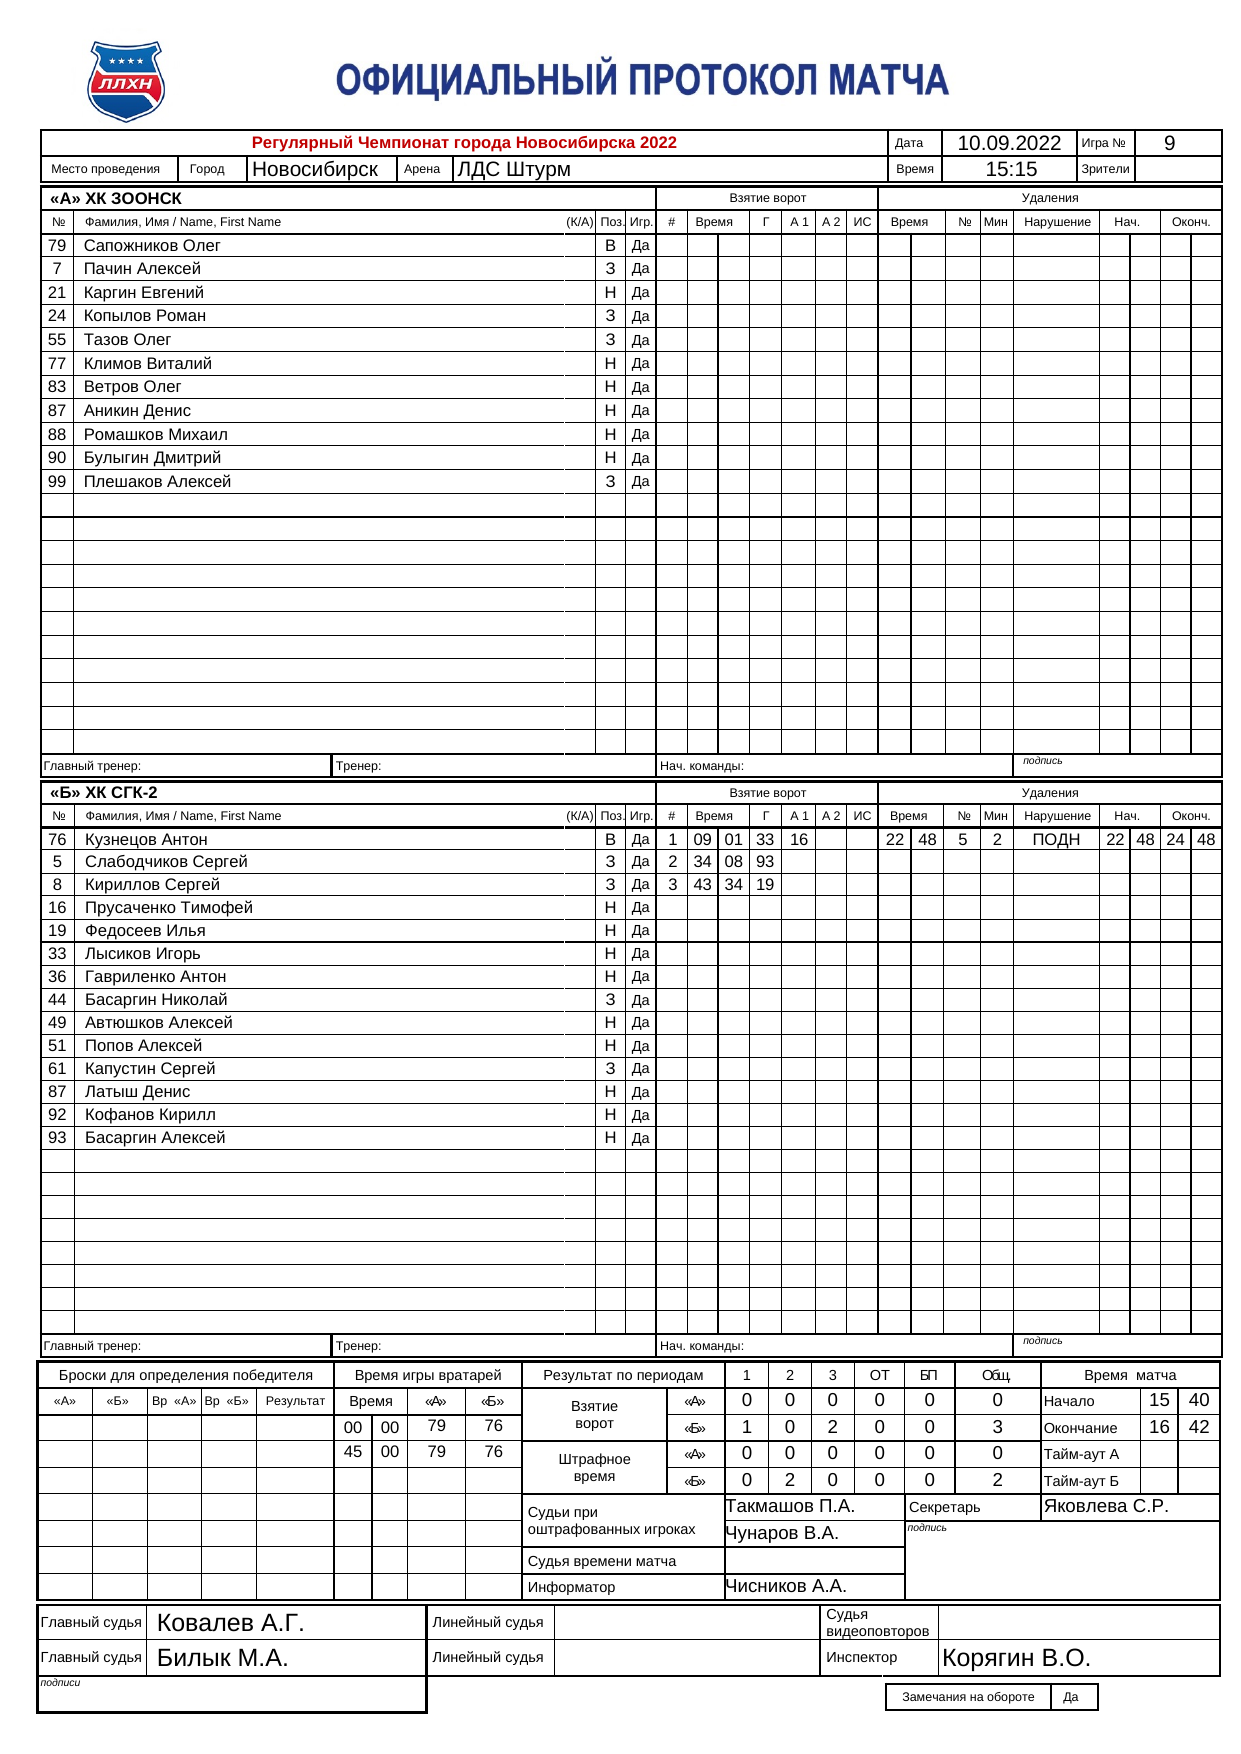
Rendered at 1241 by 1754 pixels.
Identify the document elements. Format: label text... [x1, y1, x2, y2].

table_cell [657, 1265, 687, 1287]
table_cell [912, 1311, 943, 1333]
table_cell [816, 494, 846, 516]
table_cell № [42, 211, 73, 233]
table_cell Н [596, 966, 625, 987]
table_cell [981, 612, 1013, 634]
table_cell [879, 235, 910, 256]
table_cell [408, 1521, 465, 1546]
table_cell [1131, 1288, 1160, 1310]
table_cell [719, 1127, 749, 1149]
table_cell 19 [750, 874, 781, 895]
table_cell 83 [42, 376, 73, 398]
table_cell [1161, 588, 1190, 611]
table_cell 09 [688, 829, 717, 849]
table_cell [1014, 541, 1099, 564]
table_cell [565, 636, 595, 658]
table_cell [565, 730, 595, 753]
table_cell [719, 659, 749, 682]
table_cell [912, 1104, 943, 1126]
table_cell [750, 943, 781, 964]
table_cell [93, 1494, 147, 1520]
table_cell Время [889, 157, 941, 181]
table_cell [726, 1548, 904, 1573]
table_cell [565, 1012, 595, 1033]
table_cell [1100, 636, 1129, 658]
table_cell [946, 446, 980, 469]
table_cell [555, 1640, 819, 1675]
table_cell 48 [1192, 829, 1221, 849]
table_cell [847, 588, 877, 611]
table_cell [1131, 896, 1160, 918]
table_cell [847, 399, 877, 422]
table_cell [1014, 1035, 1099, 1057]
table_cell [1100, 989, 1129, 1011]
table_cell [1014, 305, 1099, 327]
table_cell [944, 1196, 980, 1218]
table_cell Вр «А» [148, 1389, 201, 1413]
table_cell [750, 305, 781, 327]
table_cell [1192, 636, 1221, 658]
table_cell [981, 1311, 1013, 1333]
table_cell [1014, 1012, 1099, 1033]
table_cell 48 [912, 829, 943, 849]
table_cell [912, 730, 945, 753]
table_cell [1100, 565, 1129, 587]
table_cell 87 [42, 399, 73, 422]
table_cell [466, 1494, 521, 1520]
table_cell [719, 1150, 749, 1172]
table_header Броски для определения победителя [39, 1363, 333, 1387]
table_cell [750, 257, 781, 280]
table_cell [657, 683, 687, 706]
table_cell 87 [42, 1081, 74, 1103]
table_cell [981, 281, 1013, 303]
table_cell Латыш Денис [75, 1081, 564, 1103]
table_cell [879, 1058, 910, 1079]
table_cell [912, 588, 945, 611]
table_cell Аникин Денис [74, 399, 564, 422]
table_cell Н [596, 1127, 625, 1149]
table_cell [782, 1173, 815, 1195]
table_cell [1100, 1127, 1129, 1149]
table_cell [719, 352, 749, 374]
table_cell [981, 1173, 1013, 1195]
table_cell [596, 565, 625, 587]
table_cell Время [335, 1389, 407, 1413]
table_cell [657, 446, 687, 469]
table_cell [565, 1242, 595, 1264]
table_cell [750, 1081, 781, 1103]
table_cell Да [626, 966, 655, 987]
table_cell [847, 707, 877, 729]
table_cell [1192, 588, 1221, 611]
table_cell [883, 1677, 1220, 1681]
table_cell [1179, 1441, 1219, 1467]
table_cell [912, 707, 945, 729]
table_cell 2 [956, 1468, 1040, 1493]
table_cell [688, 612, 717, 634]
table_cell [946, 494, 980, 516]
table_cell Линейный судья [428, 1640, 554, 1675]
table_cell [719, 588, 749, 611]
table_cell [944, 1242, 980, 1264]
table_cell [1100, 1311, 1129, 1333]
table_cell [816, 281, 846, 303]
table_cell [565, 896, 595, 918]
table_cell [596, 730, 625, 753]
table_cell [1161, 494, 1190, 516]
table_cell Время [879, 805, 943, 826]
table_cell [657, 257, 687, 280]
table_cell [1131, 1265, 1160, 1287]
table_cell [1131, 1104, 1160, 1126]
table_cell [1131, 730, 1160, 753]
table_cell [565, 1035, 595, 1057]
table_cell [1131, 707, 1160, 729]
table_cell [782, 1242, 815, 1264]
table_cell [879, 1311, 910, 1333]
table_cell Зрители [1078, 157, 1134, 181]
table_cell подпись [1014, 755, 1221, 776]
table_cell Вр «Б» [202, 1389, 256, 1413]
table_cell [688, 730, 717, 753]
table_cell Климов Виталий [74, 352, 564, 374]
table_cell [1014, 257, 1099, 280]
table_cell [1100, 399, 1129, 422]
table_cell [466, 1574, 521, 1599]
table_cell 16 [1141, 1415, 1177, 1440]
table_cell [782, 707, 815, 729]
table_cell [782, 376, 815, 398]
table_cell [1014, 423, 1099, 445]
table_cell [1161, 1081, 1190, 1103]
table_cell [1192, 612, 1221, 634]
table_cell [626, 565, 655, 587]
table_cell 93 [750, 850, 781, 872]
table_cell 2 [981, 829, 1013, 849]
table_cell [816, 1173, 846, 1195]
table_cell [626, 1242, 655, 1264]
table_cell [1131, 446, 1160, 469]
table_cell [1100, 1219, 1129, 1241]
table_cell Место проведения [42, 157, 177, 181]
table_cell [847, 257, 877, 280]
table_cell 1 [657, 829, 687, 849]
table_cell [42, 707, 73, 729]
table_cell [688, 896, 717, 918]
table_cell [1161, 328, 1190, 351]
table_cell Фамилия, Имя / Name, First Name [75, 805, 565, 826]
table_cell [981, 1058, 1013, 1079]
table_cell [847, 989, 877, 1011]
table_cell [1100, 1288, 1129, 1310]
table_cell [719, 305, 749, 327]
table_cell [782, 920, 815, 941]
table_cell 8 [42, 874, 74, 895]
table_cell [565, 328, 595, 351]
table_cell [816, 1265, 846, 1287]
table_cell [847, 328, 877, 351]
table_cell [1192, 305, 1221, 327]
table_cell Н [596, 943, 625, 964]
table_cell [782, 470, 815, 493]
table_cell 08 [719, 850, 749, 872]
table_cell [750, 1127, 781, 1149]
table_cell [1192, 1196, 1221, 1218]
table_cell [912, 541, 945, 564]
table_cell «А» [668, 1389, 724, 1413]
table_cell Да [626, 281, 655, 303]
table_cell [847, 305, 877, 327]
table_cell [750, 588, 781, 611]
table_cell [688, 1173, 717, 1195]
table_cell [1014, 565, 1099, 587]
table_cell [39, 1494, 92, 1520]
table_cell [202, 1521, 256, 1546]
table_cell Да [626, 1012, 655, 1033]
table_cell [912, 518, 945, 540]
table_cell [879, 896, 910, 918]
table_cell [657, 989, 687, 1011]
table_cell [816, 1058, 846, 1079]
table_cell [202, 1494, 256, 1520]
table_cell Мин [981, 211, 1013, 233]
table_cell [816, 1311, 846, 1333]
table_cell [816, 730, 846, 753]
table_cell [1192, 659, 1221, 682]
table_cell [93, 1547, 147, 1573]
table_cell [688, 920, 717, 941]
table_cell 00 [373, 1441, 407, 1467]
table_cell (К/А) [565, 211, 595, 233]
table_cell [782, 850, 815, 872]
table_cell [1161, 636, 1190, 658]
table_cell Кофанов Кирилл [75, 1104, 564, 1126]
table_cell [750, 1219, 781, 1241]
table_cell [93, 1521, 147, 1546]
table_cell [657, 1035, 687, 1057]
table_cell [565, 235, 595, 256]
table_cell [257, 1574, 333, 1599]
table_cell Плешаков Алексей [74, 470, 564, 493]
table_cell [1192, 518, 1221, 540]
table_cell [719, 470, 749, 493]
table_cell [816, 943, 846, 964]
table_cell [626, 1196, 655, 1218]
table_cell [847, 850, 877, 872]
table_cell [719, 565, 749, 587]
table_cell [847, 446, 877, 469]
table_cell [847, 1288, 877, 1310]
table_cell [816, 1242, 846, 1264]
table_cell [750, 541, 781, 564]
table_cell 0 [855, 1468, 904, 1493]
table_cell 76 [466, 1416, 521, 1440]
table_cell [879, 943, 910, 964]
table_cell [912, 1288, 943, 1310]
table_cell [148, 1494, 201, 1520]
table_cell [879, 541, 910, 564]
table_cell [816, 376, 846, 398]
table_cell [879, 612, 910, 634]
table_cell [816, 1104, 846, 1126]
table_cell [42, 1265, 74, 1287]
table_cell 3 [956, 1415, 1040, 1440]
table_cell [1014, 446, 1099, 469]
table_cell [782, 659, 815, 682]
table_cell [946, 518, 980, 540]
table_cell Игр. [626, 211, 655, 233]
table_cell [1192, 446, 1221, 469]
table_cell [1014, 1242, 1099, 1264]
table_cell [1192, 541, 1221, 564]
table_cell [1100, 281, 1129, 303]
table_cell [944, 1127, 980, 1149]
table_cell [912, 305, 945, 327]
table_cell [719, 376, 749, 398]
table_cell [1141, 1441, 1177, 1467]
table_cell Ромашков Михаил [74, 423, 564, 445]
table_cell Инспектор [821, 1640, 938, 1675]
table_cell Нарушение [1014, 805, 1099, 826]
table_cell [1100, 1058, 1129, 1079]
table_cell [1014, 399, 1099, 422]
table_cell [816, 989, 846, 1011]
table_header Время матча [1042, 1363, 1219, 1387]
table_cell [944, 989, 980, 1011]
table_cell [816, 399, 846, 422]
table_cell [148, 1574, 201, 1599]
table_cell [981, 989, 1013, 1011]
table_cell [657, 399, 687, 422]
table_cell 77 [42, 352, 73, 374]
table_cell 1 [726, 1415, 768, 1440]
table_cell [657, 1058, 687, 1079]
table_cell [847, 494, 877, 516]
table_cell [879, 1127, 910, 1149]
table_cell [782, 730, 815, 753]
table_cell [1192, 423, 1221, 445]
table_cell [1131, 943, 1160, 964]
table_cell [257, 1468, 333, 1493]
table_cell [1192, 1081, 1221, 1103]
table_cell [335, 1494, 371, 1520]
table_cell 5 [944, 829, 980, 849]
table_cell [688, 943, 717, 964]
table_cell [750, 966, 781, 987]
table_cell [719, 612, 749, 634]
table_cell [1192, 874, 1221, 895]
table_cell [750, 730, 781, 753]
table_cell [565, 1058, 595, 1079]
table_cell [1100, 707, 1129, 729]
table_cell Результат [257, 1389, 333, 1413]
table_cell [944, 896, 980, 918]
table_cell [912, 659, 945, 682]
table_cell [657, 730, 687, 753]
table_cell [750, 920, 781, 941]
table_cell [93, 1416, 147, 1440]
table_cell [596, 1311, 625, 1333]
table_cell [879, 683, 910, 706]
table_cell [782, 565, 815, 587]
table_cell Тренер: [333, 1335, 655, 1356]
table_cell [879, 1219, 910, 1241]
table_cell [782, 989, 815, 1011]
table_cell [1131, 565, 1160, 587]
table_cell [912, 423, 945, 445]
table_cell [626, 612, 655, 634]
table_cell Да [626, 850, 655, 872]
table_cell Кузнецов Антон [75, 829, 564, 849]
table_cell [565, 966, 595, 987]
table_cell Да [626, 352, 655, 374]
table_cell 24 [42, 305, 73, 327]
table_cell [657, 920, 687, 941]
table_cell [1161, 989, 1190, 1011]
table_cell [847, 1104, 877, 1126]
table_cell [981, 1127, 1013, 1149]
table_cell [1014, 1288, 1099, 1310]
table_cell [912, 612, 945, 634]
table_cell [912, 376, 945, 398]
table_cell [946, 376, 980, 398]
table_cell Мин [981, 805, 1013, 826]
table_cell Слабодчиков Сергей [75, 850, 564, 872]
table_cell Копылов Роман [74, 305, 564, 327]
table_cell Игр. [626, 805, 655, 826]
table_cell 0 [905, 1468, 954, 1493]
table_cell [1131, 1242, 1160, 1264]
table_cell ИС [847, 211, 877, 233]
table_cell [1014, 1173, 1099, 1195]
table_cell 7 [42, 257, 73, 280]
table_cell [847, 1127, 877, 1149]
table_cell [39, 1521, 92, 1546]
table_cell 49 [42, 1012, 74, 1033]
table_cell [750, 1196, 781, 1218]
table_cell 19 [42, 920, 74, 941]
table_cell [847, 1012, 877, 1033]
table_cell [750, 1311, 781, 1333]
table_cell Яковлева С.Р. [1042, 1495, 1219, 1520]
table_cell [847, 352, 877, 374]
table_cell [816, 328, 846, 351]
table_cell [596, 494, 625, 516]
table_cell [565, 305, 595, 327]
table_cell [1131, 281, 1160, 303]
table_cell [782, 1288, 815, 1310]
table_cell [981, 1035, 1013, 1057]
table_cell [1131, 588, 1160, 611]
table_header 1 [726, 1363, 768, 1387]
table_cell [1131, 989, 1160, 1011]
table_cell [335, 1468, 371, 1493]
table_cell [750, 470, 781, 493]
table_cell [782, 257, 815, 280]
table_cell [879, 257, 910, 280]
table_cell [1136, 157, 1221, 181]
table_cell [565, 376, 595, 398]
table_cell 0 [956, 1442, 1040, 1467]
table_cell [750, 612, 781, 634]
table_cell [816, 683, 846, 706]
table_cell [946, 257, 980, 280]
table_cell Время [688, 805, 749, 826]
table_cell [1161, 850, 1190, 872]
table_cell [879, 305, 910, 327]
table_cell [626, 1265, 655, 1287]
table_cell [816, 1035, 846, 1057]
table_cell [879, 423, 910, 445]
table_cell [596, 1150, 625, 1172]
table_cell [688, 966, 717, 987]
table_cell [75, 1219, 564, 1241]
table_cell [816, 1288, 846, 1310]
table_cell [879, 1196, 910, 1218]
table_cell 76 [42, 829, 74, 849]
table_cell [912, 1058, 943, 1079]
table_header Время игры вратарей [335, 1363, 521, 1387]
table_cell [981, 235, 1013, 256]
table_cell [816, 636, 846, 658]
table_cell [657, 565, 687, 587]
table_cell № [42, 805, 74, 826]
table_cell [1100, 920, 1129, 941]
table_cell [1014, 1265, 1099, 1287]
table_cell [719, 1196, 749, 1218]
table_cell [1131, 636, 1160, 658]
table_cell «А» [408, 1389, 465, 1413]
table_cell [1161, 1173, 1190, 1195]
table_cell [657, 1242, 687, 1264]
table_cell [688, 1127, 717, 1149]
table_cell [657, 305, 687, 327]
table_cell 0 [905, 1442, 954, 1467]
table_cell [688, 659, 717, 682]
table_cell [1161, 305, 1190, 327]
table_cell 15:15 [943, 157, 1076, 181]
table_cell [1161, 1311, 1190, 1333]
table_cell [782, 1311, 815, 1333]
table_cell [688, 352, 717, 374]
table_cell [719, 399, 749, 422]
table_cell [408, 1547, 465, 1573]
table_cell [879, 1242, 910, 1264]
table_cell [688, 1242, 717, 1264]
table_cell [148, 1547, 201, 1573]
table_cell [750, 1150, 781, 1172]
table_cell [596, 612, 625, 634]
table_cell [257, 1494, 333, 1520]
table_cell Штрафное время [523, 1442, 666, 1493]
table_cell [782, 896, 815, 918]
table_cell [466, 1521, 521, 1546]
table_cell [1192, 470, 1221, 493]
table_cell Нач. [1100, 211, 1160, 233]
table_cell [847, 920, 877, 941]
table_cell [719, 896, 749, 918]
table_cell [202, 1468, 256, 1493]
table_cell Кириллов Сергей [75, 874, 564, 895]
table_cell [1192, 1150, 1221, 1172]
table_cell 0 [905, 1415, 954, 1440]
table_cell [373, 1521, 407, 1546]
table_cell [912, 1081, 943, 1103]
table_cell [912, 636, 945, 658]
table_cell [816, 896, 846, 918]
table_cell [981, 1150, 1013, 1172]
table_header Удаления [879, 188, 1221, 209]
table_cell [719, 518, 749, 540]
table_cell [565, 1196, 595, 1218]
table_cell В [596, 235, 625, 256]
table_cell Фамилия, Имя / Name, First Name [74, 211, 565, 233]
table_cell [1161, 1265, 1190, 1287]
table_cell [944, 1012, 980, 1033]
table_cell 01 [719, 829, 749, 849]
table_cell 0 [726, 1468, 768, 1493]
table_cell [847, 235, 877, 256]
table_cell [750, 1265, 781, 1287]
table_cell [1192, 683, 1221, 706]
table_cell [1161, 446, 1190, 469]
table_cell [565, 1311, 595, 1333]
table_cell [1192, 989, 1221, 1011]
table_cell [1014, 943, 1099, 964]
table_cell [912, 565, 945, 587]
table_cell 34 [688, 850, 717, 872]
table_cell [782, 1150, 815, 1172]
table_cell Н [596, 896, 625, 918]
table_cell [1192, 328, 1221, 351]
table_cell [1131, 1012, 1160, 1033]
table_cell [596, 588, 625, 611]
table_cell [816, 305, 846, 327]
table_cell [782, 966, 815, 987]
table_cell [1100, 235, 1129, 256]
table_cell [879, 1150, 910, 1172]
table_cell [657, 966, 687, 987]
table_cell Федосеев Илья [75, 920, 564, 941]
table_cell Булыгин Дмитрий [74, 446, 564, 469]
table_cell [565, 1081, 595, 1103]
table_cell [912, 328, 945, 351]
table_cell [565, 470, 595, 493]
table_cell [847, 376, 877, 398]
table_cell [944, 1035, 980, 1057]
table_cell [75, 1150, 564, 1172]
table_cell 22 [1100, 829, 1129, 849]
table_cell [688, 541, 717, 564]
table_cell [719, 943, 749, 964]
table_cell [1161, 1196, 1190, 1218]
table_cell Н [596, 376, 625, 398]
table_cell [565, 446, 595, 469]
table_cell [1161, 730, 1190, 753]
table_cell [1014, 636, 1099, 658]
table_cell [257, 1441, 333, 1467]
table_cell Город [179, 157, 246, 181]
table_cell [1014, 850, 1099, 872]
table_cell 16 [42, 896, 74, 918]
table_cell [596, 659, 625, 682]
table_cell [944, 1081, 980, 1103]
table_cell [981, 257, 1013, 280]
table_cell [816, 235, 846, 256]
table_cell 0 [855, 1389, 904, 1413]
table_cell [981, 1104, 1013, 1126]
table_cell [981, 896, 1013, 918]
table_cell 0 [769, 1442, 811, 1467]
table_cell [944, 1058, 980, 1079]
table_cell [1014, 376, 1099, 398]
table_header 2 [769, 1363, 811, 1387]
table_cell [1161, 1012, 1190, 1033]
table_cell [565, 1150, 595, 1172]
table_cell [847, 541, 877, 564]
table_cell [879, 281, 910, 303]
table_cell [1192, 376, 1221, 398]
table_cell [1161, 874, 1190, 895]
table_cell [555, 1606, 819, 1639]
table_cell [626, 1288, 655, 1310]
table_cell [1192, 730, 1221, 753]
table_cell [944, 1150, 980, 1172]
table_cell [1161, 1242, 1190, 1264]
table_cell [847, 518, 877, 540]
table_cell [1131, 683, 1160, 706]
table_cell 0 [855, 1442, 904, 1467]
table_cell [782, 281, 815, 303]
table_header Взятие ворот [657, 188, 877, 209]
table_cell [373, 1468, 407, 1493]
table_cell Да [626, 829, 655, 849]
table_cell [74, 565, 564, 587]
table_cell [657, 1311, 687, 1333]
table_cell [565, 588, 595, 611]
table_cell [981, 636, 1013, 658]
table_cell З [596, 874, 625, 895]
table_cell [719, 730, 749, 753]
table_cell [946, 423, 980, 445]
table_cell [1100, 494, 1129, 516]
table_cell 55 [42, 328, 73, 351]
table_cell 2 [769, 1468, 811, 1493]
table_cell [782, 399, 815, 422]
table_cell [1161, 541, 1190, 564]
table_cell [1014, 588, 1099, 611]
table_cell [373, 1494, 407, 1520]
table_cell [466, 1547, 521, 1573]
table_cell [202, 1547, 256, 1573]
table_cell [750, 446, 781, 469]
table_cell [148, 1521, 201, 1546]
table_cell [1100, 874, 1129, 895]
table_cell 51 [42, 1035, 74, 1057]
table_cell [1161, 470, 1190, 493]
table_cell Да [626, 446, 655, 469]
table_cell [688, 1196, 717, 1218]
table_cell [1100, 1012, 1129, 1033]
table_cell [879, 730, 910, 753]
table_cell Корягин В.О. [939, 1640, 1219, 1675]
table_cell Лысиков Игорь [75, 943, 564, 964]
table_cell [1014, 659, 1099, 682]
table_cell [657, 494, 687, 516]
table_cell [750, 1288, 781, 1310]
table_cell Да [626, 943, 655, 964]
table_cell [912, 1127, 943, 1149]
table_cell Судья времени матча [523, 1548, 724, 1573]
table_cell [879, 470, 910, 493]
table_cell [1192, 281, 1221, 303]
table_cell [1131, 399, 1160, 422]
table_cell [912, 1012, 943, 1033]
table_cell [688, 423, 717, 445]
table_cell [42, 565, 73, 587]
table_cell [257, 1547, 333, 1573]
table_cell [912, 989, 943, 1011]
table_cell [626, 636, 655, 658]
table_cell [719, 1219, 749, 1241]
table_cell [257, 1521, 333, 1546]
table_cell [879, 966, 910, 987]
table_cell [74, 707, 564, 729]
table_cell [1161, 966, 1190, 987]
table_cell [750, 636, 781, 658]
table_cell [816, 612, 846, 634]
table_cell [74, 636, 564, 658]
table_cell Судьи при оштрафованных игроках [523, 1495, 724, 1546]
table_cell [1161, 376, 1190, 398]
table_cell [1014, 683, 1099, 706]
table_cell [782, 588, 815, 611]
table_cell [847, 612, 877, 634]
table_cell Прусаченко Тимофей [75, 896, 564, 918]
table_cell [1192, 1311, 1221, 1333]
table_cell 61 [42, 1058, 74, 1079]
table_cell Тазов Олег [74, 328, 564, 351]
table_cell [944, 920, 980, 941]
table_cell [912, 850, 943, 872]
table_cell [750, 1035, 781, 1057]
table_cell [1161, 235, 1190, 256]
table_cell [42, 636, 73, 658]
table_cell [1131, 328, 1160, 351]
table_cell Да [626, 1035, 655, 1057]
table_cell [657, 352, 687, 374]
table_cell [944, 1173, 980, 1195]
table_cell [39, 1441, 92, 1467]
table_cell [719, 281, 749, 303]
table_cell [1161, 352, 1190, 374]
table_cell [657, 659, 687, 682]
table_cell [847, 1058, 877, 1079]
table_header Общ. [956, 1363, 1040, 1387]
table_cell [1161, 1058, 1190, 1079]
table_cell 0 [726, 1442, 768, 1467]
table_cell [1131, 920, 1160, 941]
table_cell [816, 423, 846, 445]
table_cell [1100, 588, 1129, 611]
table_cell [719, 1058, 749, 1079]
table_cell [1014, 352, 1099, 374]
table_cell [1192, 399, 1221, 422]
table_cell [879, 1012, 910, 1033]
table_cell [1100, 896, 1129, 918]
table_cell [981, 920, 1013, 941]
table_cell [1141, 1468, 1177, 1493]
table_cell [1014, 494, 1099, 516]
table_cell А 1 [782, 805, 815, 826]
table_cell (К/А) [565, 805, 595, 826]
table_cell [1099, 1682, 1220, 1711]
table_cell [981, 565, 1013, 587]
table_cell 76 [466, 1441, 521, 1467]
table_cell [1192, 966, 1221, 987]
table_cell [750, 399, 781, 422]
table_cell [42, 541, 73, 564]
table_cell [750, 1104, 781, 1126]
table_cell [565, 518, 595, 540]
table_cell [1014, 1311, 1099, 1333]
table_header Удаления [879, 783, 1221, 803]
table_cell [946, 683, 980, 706]
table_cell [719, 446, 749, 469]
table_cell [782, 305, 815, 327]
table_cell Нарушение [1014, 211, 1099, 233]
table_cell 0 [812, 1468, 854, 1493]
table_cell [596, 1219, 625, 1241]
table_cell [879, 874, 910, 895]
table_cell [565, 1173, 595, 1195]
table_cell [1161, 565, 1190, 587]
table_cell [1100, 352, 1129, 374]
table_cell [1192, 235, 1221, 256]
table_cell [1100, 683, 1129, 706]
table_cell [596, 707, 625, 729]
table_cell «А» [39, 1389, 92, 1413]
table_cell Поз. [596, 211, 625, 233]
table_cell [1131, 966, 1160, 987]
table_cell № [944, 805, 980, 826]
table_cell [912, 1150, 943, 1172]
table_cell ПОДН [1014, 829, 1099, 849]
table_cell [719, 1242, 749, 1264]
table_cell [981, 541, 1013, 564]
picture [5, 28, 1179, 129]
table_cell [981, 399, 1013, 422]
table_cell [879, 352, 910, 374]
table_cell [93, 1468, 147, 1493]
table_cell [946, 565, 980, 587]
table_cell 21 [42, 281, 73, 303]
table_cell [408, 1468, 465, 1493]
table_cell [565, 423, 595, 445]
table_cell [782, 636, 815, 658]
table_cell [1131, 1127, 1160, 1149]
table_cell [626, 1219, 655, 1241]
table_cell [912, 1196, 943, 1218]
table_cell [816, 966, 846, 987]
table_cell [1161, 1288, 1190, 1310]
table_cell [782, 1265, 815, 1287]
table_cell [657, 1012, 687, 1033]
table_cell 79 [408, 1416, 465, 1440]
table_cell [981, 1196, 1013, 1218]
table_cell [74, 612, 564, 634]
table_cell [816, 1127, 846, 1149]
table_cell Поз. [596, 805, 625, 826]
table_cell [912, 494, 945, 516]
table_cell [879, 1265, 910, 1287]
table_cell [373, 1574, 407, 1599]
table_cell [1131, 494, 1160, 516]
table_cell [1014, 612, 1099, 634]
table_cell [42, 1311, 74, 1333]
table_cell [565, 494, 595, 516]
table_cell [946, 235, 980, 256]
table_cell [946, 541, 980, 564]
table_cell [1192, 1035, 1221, 1057]
table_cell [1014, 235, 1099, 256]
table_cell [74, 494, 564, 516]
table_cell [373, 1547, 407, 1573]
table_cell [688, 1150, 717, 1172]
table_cell [912, 896, 943, 918]
table_cell 45 [335, 1441, 371, 1467]
table_cell [688, 257, 717, 280]
table_cell [879, 920, 910, 941]
table_cell [750, 1012, 781, 1033]
table_header Взятие ворот [657, 783, 877, 803]
table_cell [847, 1219, 877, 1241]
table_cell [750, 896, 781, 918]
table_cell Ветров Олег [74, 376, 564, 398]
table_cell 00 [335, 1416, 371, 1440]
table_cell [39, 1547, 92, 1573]
table_header БП [905, 1363, 954, 1387]
table_cell [688, 989, 717, 1011]
table_cell [1100, 966, 1129, 987]
table_cell [565, 829, 595, 849]
table_cell [816, 829, 846, 849]
table_cell [879, 636, 910, 658]
table_cell [1161, 399, 1190, 422]
table_cell [1014, 1104, 1099, 1126]
table_cell Н [596, 1035, 625, 1057]
table_cell [944, 966, 980, 987]
table_cell [847, 1196, 877, 1218]
table_header Регулярный Чемпионат города Новосибирска 2022 [42, 131, 887, 155]
table_cell [782, 1058, 815, 1079]
table_cell Да [626, 989, 655, 1011]
table_cell [816, 850, 846, 872]
table_cell [816, 470, 846, 493]
table_cell [1100, 1081, 1129, 1103]
table_cell [719, 541, 749, 564]
table_cell # [657, 805, 687, 826]
table_cell [1014, 1058, 1099, 1079]
table_cell [93, 1441, 147, 1467]
table_cell [1192, 850, 1221, 872]
table_cell [847, 874, 877, 895]
table_cell [1192, 1242, 1221, 1264]
table_cell «Б» [668, 1468, 724, 1493]
table_cell [782, 1035, 815, 1057]
table_cell [75, 1265, 564, 1287]
table_cell [657, 707, 687, 729]
table_cell [657, 1173, 687, 1195]
table_cell [719, 1173, 749, 1195]
table_cell [981, 352, 1013, 374]
table_cell [657, 1104, 687, 1126]
table_cell [782, 1081, 815, 1103]
table_cell [1192, 1104, 1221, 1126]
table_cell [816, 352, 846, 374]
table_cell [1131, 1219, 1160, 1241]
table_cell [879, 399, 910, 422]
table_cell [782, 683, 815, 706]
table_header Замечания на обороте [887, 1685, 1050, 1709]
table_cell [750, 328, 781, 351]
table_cell [565, 565, 595, 587]
table_cell [912, 1219, 943, 1241]
table_cell [782, 1127, 815, 1149]
table_cell [946, 612, 980, 634]
table_cell [1100, 518, 1129, 540]
table_cell [879, 494, 910, 516]
table_cell «Б » [466, 1389, 521, 1413]
table_cell Главный судья [39, 1640, 146, 1675]
table_cell [626, 541, 655, 564]
table_cell 33 [750, 829, 781, 849]
table_cell [657, 1127, 687, 1149]
table_cell [565, 850, 595, 872]
table_cell [750, 707, 781, 729]
table_cell [657, 470, 687, 493]
table_cell [750, 281, 781, 303]
table_cell Да [626, 305, 655, 327]
table_header Дата [889, 131, 941, 155]
table_cell [565, 874, 595, 895]
table_cell 0 [769, 1389, 811, 1413]
table_cell [428, 1677, 882, 1711]
table_cell [1100, 1265, 1129, 1287]
table_cell З [596, 850, 625, 872]
table_cell [981, 423, 1013, 445]
table_cell Нач. команды: [657, 755, 1012, 776]
table_cell [1131, 850, 1160, 872]
table_cell [879, 1288, 910, 1310]
table_cell [1131, 1173, 1160, 1195]
table_cell ЛДС Штурм [454, 157, 887, 181]
table_cell [335, 1547, 371, 1573]
table_cell [944, 1288, 980, 1310]
table_cell [1192, 565, 1221, 587]
table_cell [1014, 1150, 1099, 1172]
table_cell [750, 565, 781, 587]
table_cell [719, 1288, 749, 1310]
table_cell 92 [42, 1104, 74, 1126]
table_cell «Б» [668, 1415, 724, 1440]
table_cell 24 [1161, 829, 1190, 849]
table_cell [816, 1196, 846, 1218]
table_cell З [596, 257, 625, 280]
table_cell [1192, 896, 1221, 918]
table_cell Н [596, 1081, 625, 1103]
table_cell Нач. команды: [657, 1335, 1012, 1356]
table_cell [42, 1196, 74, 1218]
table_cell [912, 683, 945, 706]
table_cell [1161, 423, 1190, 445]
table_cell [847, 1311, 877, 1333]
table_cell [688, 470, 717, 493]
table_cell Тренер: [333, 755, 655, 776]
table_cell [74, 730, 564, 753]
table_cell [944, 1311, 980, 1333]
table_cell Н [596, 1104, 625, 1126]
table_cell [1161, 896, 1190, 918]
table_cell [42, 1219, 74, 1241]
table_cell [750, 1058, 781, 1079]
table_cell [782, 235, 815, 256]
table_cell [981, 470, 1013, 493]
table_cell [148, 1468, 201, 1493]
table_cell [912, 352, 945, 374]
table_cell [981, 1081, 1013, 1103]
table_cell [816, 588, 846, 611]
table_cell [657, 636, 687, 658]
table_cell 2 [657, 850, 687, 872]
table_cell [335, 1521, 371, 1546]
table_cell [688, 1104, 717, 1126]
table_cell [657, 612, 687, 634]
table_cell [657, 235, 687, 256]
table_cell [1161, 1219, 1190, 1241]
table_header 9 [1136, 131, 1221, 155]
table_cell [879, 588, 910, 611]
table_cell [657, 896, 687, 918]
table_cell [1161, 1104, 1190, 1126]
table_cell [657, 518, 687, 540]
table_cell [879, 659, 910, 682]
table_cell [688, 518, 717, 540]
table_cell [782, 541, 815, 564]
table_header 3 [812, 1363, 854, 1387]
table_cell [847, 1035, 877, 1057]
table_cell [879, 518, 910, 540]
table_cell [847, 1173, 877, 1195]
table_cell Линейный судья [428, 1606, 554, 1639]
table_cell [1131, 1081, 1160, 1103]
table_cell [565, 989, 595, 1011]
table_cell [1131, 518, 1160, 540]
table_cell [657, 588, 687, 611]
table_cell 00 [373, 1416, 407, 1440]
table_cell Да [626, 920, 655, 941]
table_cell [42, 1173, 74, 1195]
table_cell 99 [42, 470, 73, 493]
table_cell [688, 636, 717, 658]
table_cell [148, 1441, 201, 1467]
table_cell # [657, 211, 687, 233]
table_cell Информатор [523, 1575, 724, 1599]
table_cell [847, 1081, 877, 1103]
table_cell [1014, 328, 1099, 351]
table_cell [750, 683, 781, 706]
table_cell [626, 659, 655, 682]
table_cell Ковалев А.Г. [147, 1606, 425, 1639]
table_cell [42, 683, 73, 706]
table_cell [1131, 659, 1160, 682]
table_cell [816, 1081, 846, 1103]
table_cell [912, 1035, 943, 1057]
table_cell [981, 707, 1013, 729]
table_cell [565, 659, 595, 682]
table_cell [335, 1574, 371, 1599]
table_cell [912, 1173, 943, 1195]
table_cell Басаргин Алексей [75, 1127, 564, 1149]
table_cell [39, 1574, 92, 1599]
table_cell [688, 707, 717, 729]
table_cell [1100, 305, 1129, 327]
table_cell Н [596, 920, 625, 941]
table_cell [879, 1104, 910, 1126]
table_cell [626, 1150, 655, 1172]
table_cell [1100, 328, 1129, 351]
table_cell [944, 874, 980, 895]
table_cell 36 [42, 966, 74, 987]
table_cell [782, 1196, 815, 1218]
table_cell [688, 1219, 717, 1241]
table_cell Н [596, 352, 625, 374]
table_cell [847, 1150, 877, 1172]
table_cell [1014, 470, 1099, 493]
table_cell Каргин Евгений [74, 281, 564, 303]
table_cell [719, 1311, 749, 1333]
table_cell [688, 376, 717, 398]
table_cell [879, 328, 910, 351]
table_cell [75, 1173, 564, 1195]
table_cell 48 [1131, 829, 1160, 849]
table_cell [75, 1311, 564, 1333]
table_cell [912, 281, 945, 303]
table_cell [879, 989, 910, 1011]
table_cell [1192, 707, 1221, 729]
table_cell Н [596, 446, 625, 469]
table_cell [1131, 541, 1160, 564]
table_cell [565, 920, 595, 941]
table_cell [750, 659, 781, 682]
table_cell [946, 305, 980, 327]
table_header «А» ХК ЗООНСК [42, 188, 655, 209]
table_cell [719, 989, 749, 1011]
table_cell [981, 588, 1013, 611]
table_cell [1014, 1081, 1099, 1103]
table_cell [750, 352, 781, 374]
table_cell 0 [812, 1442, 854, 1467]
table_cell [75, 1242, 564, 1264]
table_cell [626, 730, 655, 753]
table_cell [42, 1150, 74, 1172]
table_cell [1100, 470, 1129, 493]
table_cell [946, 588, 980, 611]
table_cell Арена [398, 157, 452, 181]
table_cell [782, 943, 815, 964]
table_cell [816, 874, 846, 895]
table_cell [1192, 1265, 1221, 1287]
table_cell [1100, 257, 1129, 280]
table_cell [1131, 1311, 1160, 1333]
table_cell [1100, 850, 1129, 872]
table_cell [719, 683, 749, 706]
table_cell [1161, 707, 1190, 729]
table_cell 88 [42, 423, 73, 445]
table_cell [750, 518, 781, 540]
table_cell [1161, 518, 1190, 540]
table_cell Да [626, 399, 655, 422]
table_cell [782, 518, 815, 540]
table_cell [719, 920, 749, 941]
table_cell Н [596, 399, 625, 422]
table_cell 2 [812, 1415, 854, 1440]
table_cell [946, 352, 980, 374]
table_cell [782, 446, 815, 469]
table_cell [719, 966, 749, 987]
table_cell Да [626, 376, 655, 398]
table_cell [1014, 920, 1099, 941]
table_cell [688, 494, 717, 516]
table_cell [1192, 1058, 1221, 1079]
table_cell З [596, 989, 625, 1011]
table_cell подпись [906, 1522, 1219, 1599]
table_cell [847, 636, 877, 658]
table_cell 43 [688, 874, 717, 895]
table_cell [981, 376, 1013, 398]
table_cell Новосибирск [248, 157, 396, 181]
table_cell [626, 707, 655, 729]
table_cell [42, 659, 73, 682]
table_cell [565, 257, 595, 280]
table_cell [782, 612, 815, 634]
table_cell [1161, 281, 1190, 303]
table_cell [565, 1265, 595, 1287]
table_cell [596, 1265, 625, 1287]
table_cell [688, 1311, 717, 1333]
table_cell Главный тренер: [42, 1335, 330, 1356]
table_cell [719, 1012, 749, 1033]
table_cell [912, 966, 943, 987]
table_cell [1131, 612, 1160, 634]
table_cell [626, 1311, 655, 1333]
table_cell [565, 352, 595, 374]
table_cell Взятие ворот [523, 1389, 666, 1440]
table_cell Да [626, 896, 655, 918]
table_cell А 2 [816, 211, 846, 233]
table_cell [565, 541, 595, 564]
table_cell [596, 541, 625, 564]
table_cell 33 [42, 943, 74, 964]
table_cell [74, 518, 564, 540]
table_cell [688, 1081, 717, 1103]
table_cell [847, 829, 877, 849]
table_cell [688, 1012, 717, 1033]
table_cell [816, 707, 846, 729]
table_header «Б» ХК СГК-2 [42, 783, 655, 803]
table_cell [1161, 1127, 1190, 1149]
table_cell 0 [905, 1389, 954, 1413]
table_cell [1100, 423, 1129, 445]
table_cell [1100, 612, 1129, 634]
table_cell [1161, 257, 1190, 280]
table_cell Окончание [1042, 1415, 1140, 1440]
table_cell [719, 235, 749, 256]
table_cell [657, 1219, 687, 1241]
table_cell [1131, 874, 1160, 895]
table_cell [782, 352, 815, 374]
table_cell «Б» [93, 1389, 147, 1413]
table_cell [719, 1104, 749, 1126]
table_cell [565, 612, 595, 634]
table_cell [75, 1196, 564, 1218]
table_cell А 2 [816, 805, 846, 826]
table_cell [719, 707, 749, 729]
table_cell [74, 541, 564, 564]
table_cell [1014, 730, 1099, 753]
table_cell Н [596, 1012, 625, 1033]
table_cell 15 [1141, 1389, 1177, 1413]
table_cell [596, 683, 625, 706]
table_cell [1100, 1242, 1129, 1264]
table_cell 93 [42, 1127, 74, 1149]
table_cell [148, 1416, 201, 1440]
table_cell [657, 943, 687, 964]
table_cell 0 [855, 1415, 904, 1440]
table_cell [981, 683, 1013, 706]
table_cell Да [626, 235, 655, 256]
table_cell 40 [1179, 1389, 1219, 1413]
table_cell подписи [39, 1677, 425, 1711]
table_cell [981, 1265, 1013, 1287]
table_cell [912, 235, 945, 256]
table_cell [946, 281, 980, 303]
table_cell [944, 1265, 980, 1287]
table_cell [42, 588, 73, 611]
table_cell [946, 470, 980, 493]
table_cell Судья видеоповторов [821, 1606, 938, 1639]
table_cell [75, 1288, 564, 1310]
table_cell [74, 659, 564, 682]
table_cell [42, 730, 73, 753]
table_cell [1014, 966, 1099, 987]
table_cell [847, 565, 877, 587]
table_cell [657, 1150, 687, 1172]
table_cell [596, 1196, 625, 1218]
table_cell [847, 896, 877, 918]
table_cell [946, 659, 980, 682]
table_cell [1131, 423, 1160, 445]
table_cell [565, 683, 595, 706]
table_cell [626, 588, 655, 611]
table_cell [981, 494, 1013, 516]
table_cell [202, 1416, 256, 1440]
table_cell [565, 1219, 595, 1241]
table_cell [688, 235, 717, 256]
table_cell [688, 565, 717, 587]
table_cell [816, 1012, 846, 1033]
table_cell З [596, 328, 625, 351]
table_cell [944, 1104, 980, 1126]
table_cell Н [596, 423, 625, 445]
table_cell [847, 281, 877, 303]
table_cell Время [879, 211, 945, 233]
table_cell Чунаров В.А. [726, 1521, 904, 1546]
table_cell [847, 470, 877, 493]
table_cell [688, 683, 717, 706]
table_cell Начало [1042, 1389, 1140, 1413]
table_cell [1014, 1219, 1099, 1241]
table_cell [782, 328, 815, 351]
table_cell 3 [657, 874, 687, 895]
table_cell [1014, 989, 1099, 1011]
table_cell [912, 1265, 943, 1287]
table_cell Да [626, 328, 655, 351]
table_cell Тайм-аут Б [1042, 1468, 1140, 1493]
table_cell 90 [42, 446, 73, 469]
table_cell Да [626, 1127, 655, 1149]
table_cell [1192, 494, 1221, 516]
table_cell [1131, 352, 1160, 374]
table_cell [816, 1150, 846, 1172]
table_cell [1014, 1196, 1099, 1218]
table_cell [1131, 376, 1160, 398]
table_cell [1192, 943, 1221, 964]
table_cell [657, 376, 687, 398]
table_cell [1161, 1035, 1190, 1057]
table_cell 42 [1179, 1415, 1219, 1440]
table_cell [1100, 659, 1129, 682]
table_cell [1131, 235, 1160, 256]
table_cell [1014, 1127, 1099, 1149]
table_cell 5 [42, 850, 74, 872]
table_cell [1014, 518, 1099, 540]
table_cell [782, 874, 815, 895]
table_cell Секретарь [906, 1495, 1040, 1520]
table_cell [626, 518, 655, 540]
table_cell [782, 1219, 815, 1241]
table_cell [1161, 683, 1190, 706]
table_cell [847, 1242, 877, 1264]
table_cell [719, 423, 749, 445]
table_cell [847, 943, 877, 964]
table_cell [565, 281, 595, 303]
table_cell подпись [1014, 1335, 1221, 1356]
table_header 10.09.2022 [943, 131, 1076, 155]
table_cell [946, 707, 980, 729]
table_cell ИС [847, 805, 877, 826]
table_cell [1161, 920, 1190, 941]
table_cell [879, 850, 910, 872]
table_cell [847, 423, 877, 445]
table_cell Чисников А.А. [726, 1575, 904, 1599]
table_cell [1100, 376, 1129, 398]
table_cell [782, 423, 815, 445]
table_cell [688, 305, 717, 327]
table_cell [816, 446, 846, 469]
table_cell Да [626, 257, 655, 280]
table_cell [626, 683, 655, 706]
table_cell [657, 328, 687, 351]
table_cell Да [626, 1104, 655, 1126]
table_header Результат по периодам [523, 1363, 724, 1387]
table_cell [596, 1173, 625, 1195]
table_cell 44 [42, 989, 74, 1011]
table_cell Автюшков Алексей [75, 1012, 564, 1033]
table_cell Главный тренер: [42, 755, 330, 776]
table_cell [879, 1173, 910, 1195]
table_cell 0 [726, 1389, 768, 1413]
table_cell [657, 423, 687, 445]
table_cell [946, 730, 980, 753]
table_cell [688, 588, 717, 611]
table_cell Да [626, 874, 655, 895]
table_cell [939, 1606, 1219, 1639]
table_cell [1161, 1150, 1190, 1172]
table_cell [1131, 1196, 1160, 1218]
table_cell [39, 1416, 92, 1440]
table_cell 0 [769, 1415, 811, 1440]
table_cell Да [626, 1058, 655, 1079]
table_cell [1131, 470, 1160, 493]
table_cell [847, 730, 877, 753]
table_cell [408, 1494, 465, 1520]
table_cell [912, 1242, 943, 1264]
table_cell [946, 328, 980, 351]
table_cell [688, 328, 717, 351]
table_cell Попов Алексей [75, 1035, 564, 1057]
table_header Да [1052, 1685, 1097, 1709]
table_cell [1100, 943, 1129, 964]
table_cell [626, 494, 655, 516]
table_cell [1192, 352, 1221, 374]
table_cell [657, 1288, 687, 1310]
table_cell [750, 1242, 781, 1264]
table_cell [1100, 1035, 1129, 1057]
table_cell [912, 874, 943, 895]
table_cell [750, 494, 781, 516]
table_cell [750, 1173, 781, 1195]
table_cell [782, 1104, 815, 1126]
table_cell [847, 659, 877, 682]
table_cell [1100, 541, 1129, 564]
table_cell [816, 541, 846, 564]
table_cell [879, 1035, 910, 1057]
table_cell [879, 565, 910, 587]
table_cell [944, 850, 980, 872]
table_cell [688, 446, 717, 469]
table_cell [657, 281, 687, 303]
table_cell [688, 399, 717, 422]
table_cell Гавриленко Антон [75, 966, 564, 987]
table_cell [750, 235, 781, 256]
table_cell 0 [812, 1389, 854, 1413]
table_cell [946, 399, 980, 422]
table_cell [1192, 1288, 1221, 1310]
table_cell [816, 920, 846, 941]
table_cell В [596, 829, 625, 849]
table_header ОТ [855, 1363, 904, 1387]
table_cell А 1 [782, 211, 815, 233]
table_cell [981, 305, 1013, 327]
table_cell Басаргин Николай [75, 989, 564, 1011]
table_cell [596, 636, 625, 658]
table_cell Да [626, 1081, 655, 1103]
table_cell [1179, 1468, 1219, 1493]
table_cell [657, 541, 687, 564]
table_cell Да [626, 470, 655, 493]
table_cell З [596, 470, 625, 493]
table_header Игра № [1078, 131, 1134, 155]
table_cell [981, 850, 1013, 872]
table_cell [202, 1574, 256, 1599]
table_cell [565, 1288, 595, 1310]
table_cell [912, 470, 945, 493]
table_cell [688, 1265, 717, 1287]
table_cell [912, 446, 945, 469]
table_cell [981, 328, 1013, 351]
table_cell З [596, 1058, 625, 1079]
table_cell [688, 1288, 717, 1310]
table_cell З [596, 305, 625, 327]
table_cell [466, 1468, 521, 1493]
table_cell 34 [719, 874, 749, 895]
table_cell [981, 1242, 1013, 1264]
table_cell [981, 518, 1013, 540]
table_cell Сапожников Олег [74, 235, 564, 256]
table_cell [1131, 305, 1160, 327]
table_cell [596, 1242, 625, 1264]
table_cell [42, 1242, 74, 1264]
table_cell [981, 1012, 1013, 1033]
table_cell [1131, 1035, 1160, 1057]
table_cell [408, 1574, 465, 1599]
table_cell [1192, 1012, 1221, 1033]
table_cell [565, 1127, 595, 1149]
table_cell 22 [879, 829, 910, 849]
table_cell [981, 1288, 1013, 1310]
table_cell [981, 659, 1013, 682]
table_cell [74, 683, 564, 706]
table_cell Главный судья [39, 1606, 146, 1639]
table_cell [944, 1219, 980, 1241]
table_cell [782, 494, 815, 516]
table_cell Да [626, 423, 655, 445]
table_cell [912, 943, 943, 964]
table_cell [688, 1035, 717, 1057]
table_cell [981, 943, 1013, 964]
table_cell Н [596, 281, 625, 303]
table_cell Оконч. [1161, 211, 1221, 233]
table_cell [1014, 896, 1099, 918]
table_cell [1014, 281, 1099, 303]
table_cell [719, 1081, 749, 1103]
table_cell [1100, 1173, 1129, 1195]
table_cell [1100, 446, 1129, 469]
table_cell Тайм-аут А [1042, 1441, 1140, 1467]
table_cell [1100, 730, 1129, 753]
table_cell [719, 257, 749, 280]
table_cell [74, 588, 564, 611]
table_cell [1161, 659, 1190, 682]
table_cell [688, 281, 717, 303]
table_cell 79 [42, 235, 73, 256]
table_cell [657, 1081, 687, 1103]
table_cell [657, 1196, 687, 1218]
table_cell [1192, 920, 1221, 941]
table_cell [596, 518, 625, 540]
table_cell [719, 494, 749, 516]
table_cell [202, 1441, 256, 1467]
table_cell [39, 1468, 92, 1493]
table_cell [847, 1265, 877, 1287]
table_cell [1100, 1196, 1129, 1218]
table_cell [847, 683, 877, 706]
table_cell [1131, 257, 1160, 280]
table_cell [981, 446, 1013, 469]
table_cell [42, 518, 73, 540]
table_cell [847, 966, 877, 987]
table_cell Нач. [1100, 805, 1160, 826]
table_cell [981, 966, 1013, 987]
table_cell [719, 636, 749, 658]
table_cell 16 [782, 829, 815, 849]
table_cell [719, 1035, 749, 1057]
table_cell [626, 1173, 655, 1195]
table_cell [816, 257, 846, 280]
table_cell [750, 989, 781, 1011]
table_cell [816, 565, 846, 587]
table_cell [719, 328, 749, 351]
table_cell [782, 1012, 815, 1033]
table_cell Время [688, 211, 749, 233]
table_cell [944, 943, 980, 964]
table_cell [816, 1219, 846, 1241]
table_cell [1192, 1127, 1221, 1149]
table_cell [981, 1219, 1013, 1241]
table_cell [816, 518, 846, 540]
table_cell [981, 874, 1013, 895]
table_cell [750, 376, 781, 398]
table_cell [1131, 1058, 1160, 1079]
table_cell [816, 659, 846, 682]
table_cell 0 [956, 1389, 1040, 1413]
table_cell [946, 636, 980, 658]
table_cell [565, 1104, 595, 1126]
table_cell [42, 1288, 74, 1310]
table_cell [719, 1265, 749, 1287]
table_cell [1131, 1150, 1160, 1172]
table_cell [1192, 1173, 1221, 1195]
table_cell № [946, 211, 980, 233]
table_cell [1014, 874, 1099, 895]
table_cell [912, 399, 945, 422]
table_cell Г [750, 211, 781, 233]
table_cell «А» [668, 1442, 724, 1467]
table_cell [42, 494, 73, 516]
table_cell [1161, 943, 1190, 964]
table_cell Такмашов П.А. [726, 1495, 904, 1520]
table_cell 79 [408, 1441, 465, 1467]
table_cell [879, 376, 910, 398]
table_cell Билык М.А. [147, 1640, 425, 1675]
table_cell [1014, 707, 1099, 729]
table_cell [879, 1081, 910, 1103]
table_cell Пачин Алексей [74, 257, 564, 280]
table_cell [565, 943, 595, 964]
table_cell [565, 399, 595, 422]
table_cell [565, 707, 595, 729]
table_cell [688, 1058, 717, 1079]
table_cell [596, 1288, 625, 1310]
table_cell Капустин Сергей [75, 1058, 564, 1079]
table_cell [1100, 1104, 1129, 1126]
table_cell [1192, 257, 1221, 280]
table_cell [42, 612, 73, 634]
table_cell [1161, 612, 1190, 634]
table_cell [1192, 1219, 1221, 1241]
table_cell Оконч. [1161, 805, 1221, 826]
table_cell [93, 1574, 147, 1599]
table_cell Г [750, 805, 781, 826]
table_cell [1100, 1150, 1129, 1172]
table_cell [257, 1416, 333, 1440]
table_cell [879, 707, 910, 729]
table_cell [912, 257, 945, 280]
table_cell [912, 920, 943, 941]
table_cell [981, 730, 1013, 753]
table_cell [750, 423, 781, 445]
table_cell [879, 446, 910, 469]
